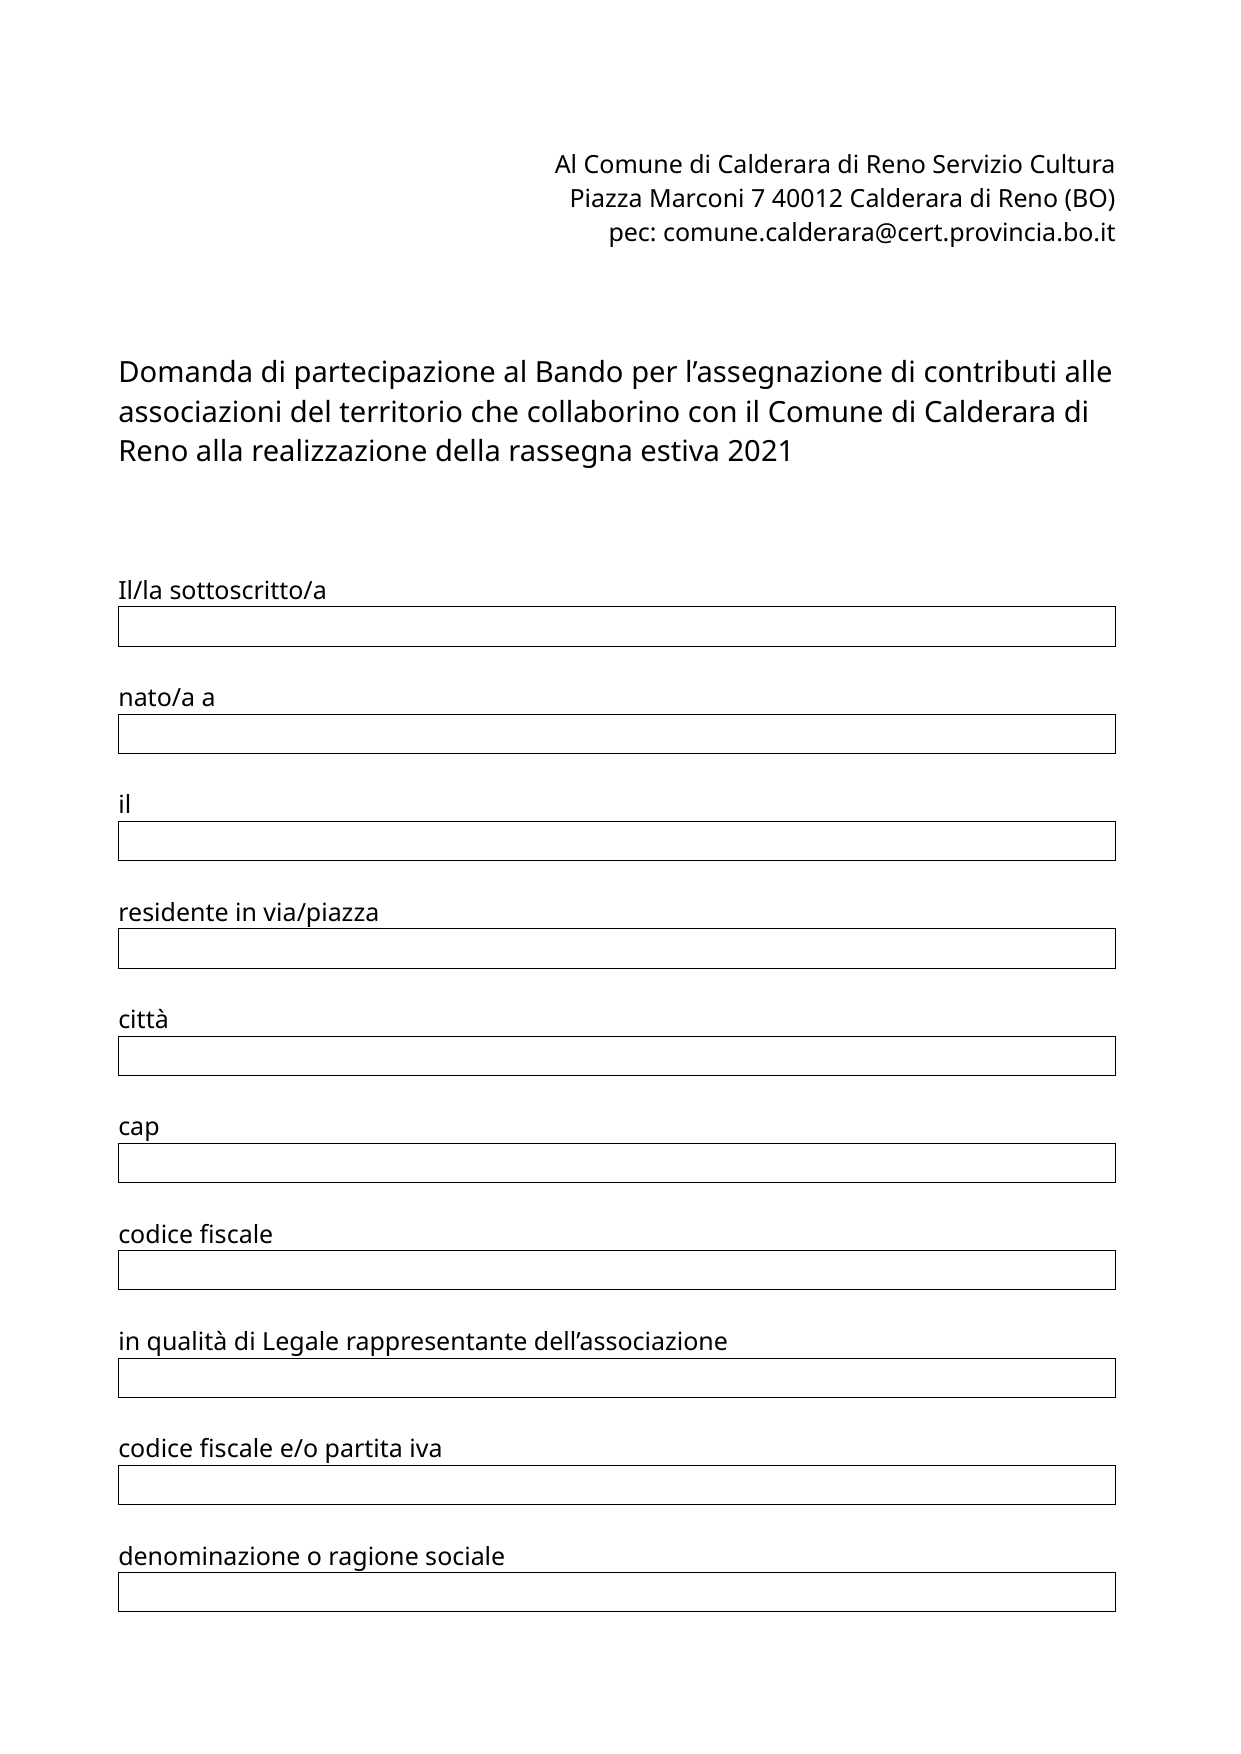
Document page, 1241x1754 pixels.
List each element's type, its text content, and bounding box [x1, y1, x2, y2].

text cap [118, 1109, 1122, 1143]
text residente in via/piazza [118, 894, 1122, 928]
text in qualità di Legale rappresentante dell’associazione [118, 1323, 1122, 1358]
text Il/la sottoscritto/a [118, 572, 1122, 607]
text il [118, 787, 1122, 821]
text codice fiscale e/o partita iva [118, 1431, 1122, 1465]
text Domanda di partecipazione al Bando per l’assegnazione di contributi alle associazioni del territorio che collaborino con il Comune di Calderara di Reno alla realizzazione della rassegna estiva 2021 [118, 351, 1122, 470]
text codice fiscale [118, 1216, 1122, 1250]
text denominazione o ragione sociale [118, 1538, 1122, 1572]
text Al Comune di Calderara di Reno Servizio Cultura Piazza Marconi 7 40012 Calderara di Reno (BO) pec: comune.calderara@cert.provincia.bo.it [118, 147, 1122, 249]
text nato/a a [118, 680, 1122, 714]
text città [118, 1002, 1122, 1036]
